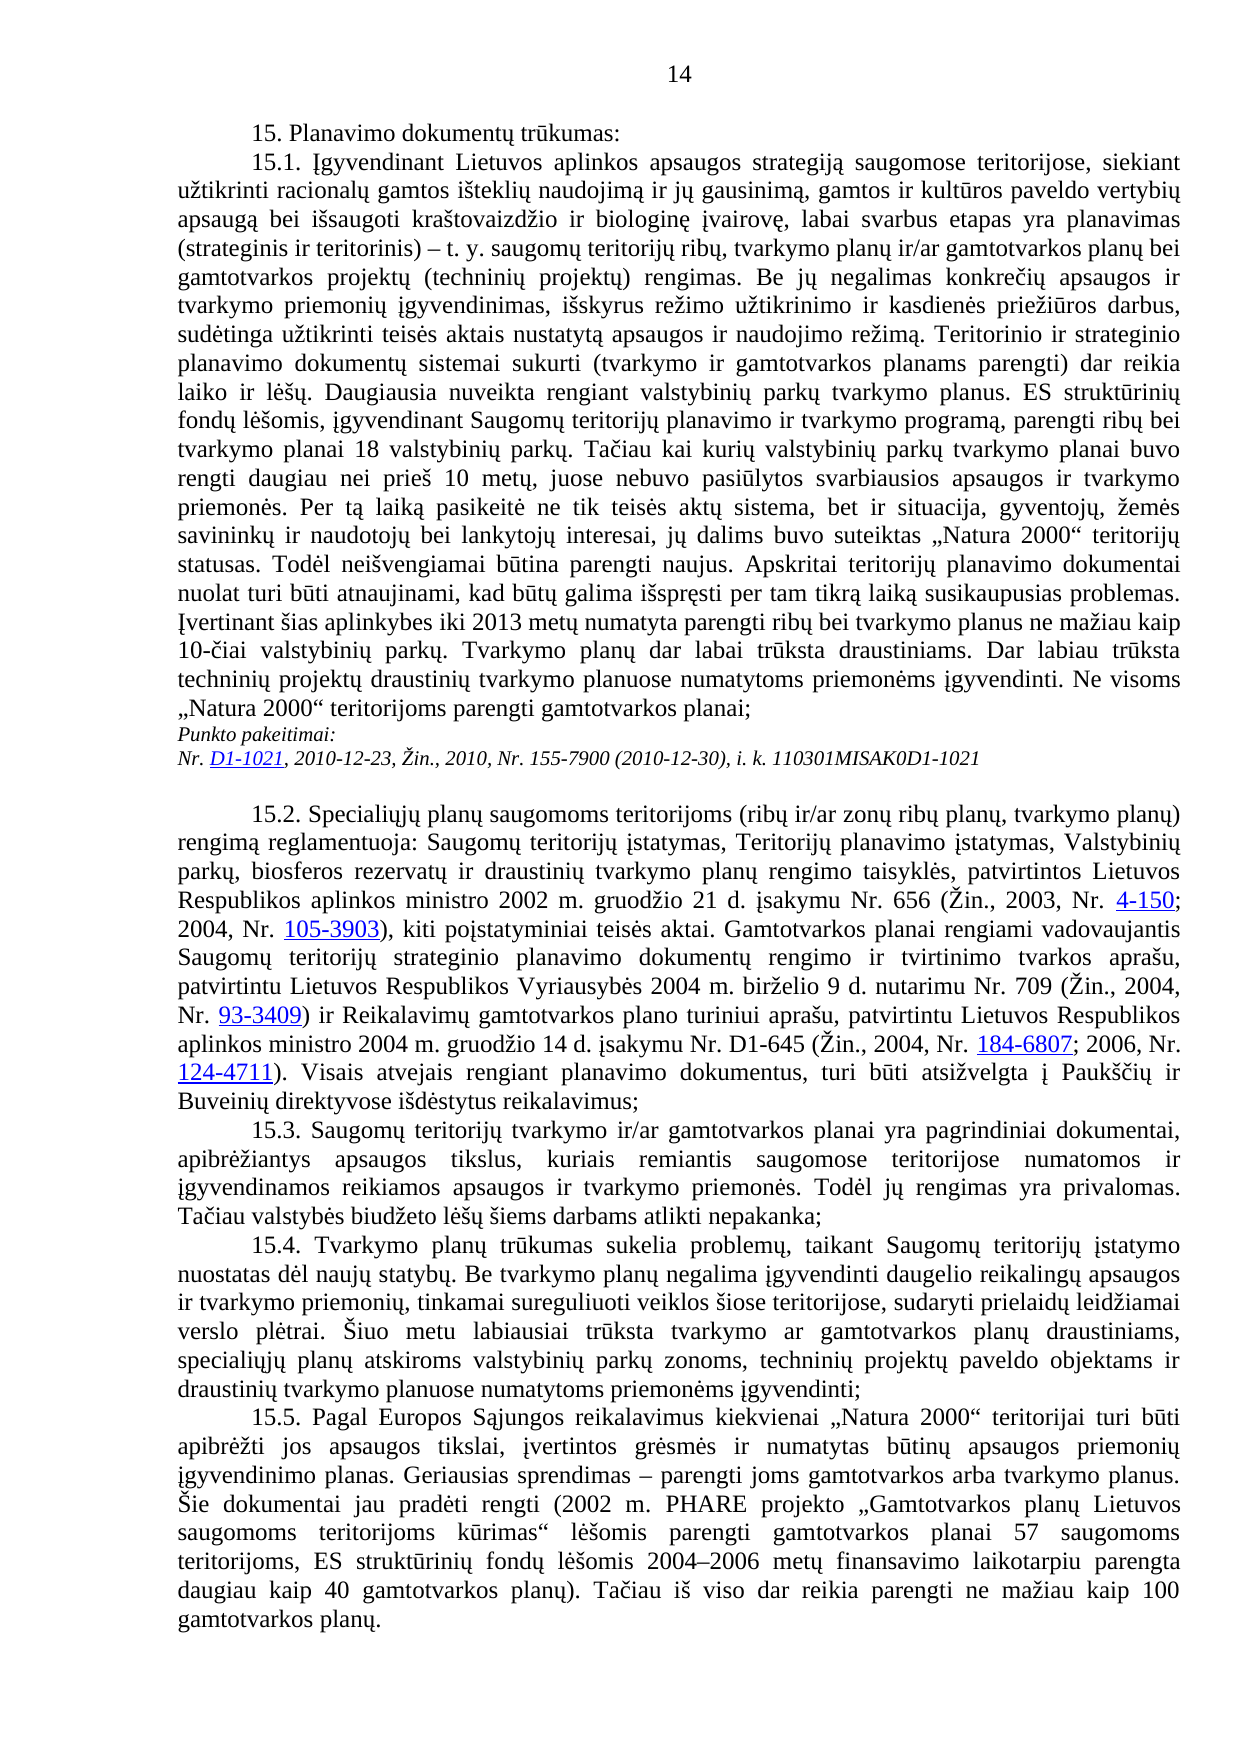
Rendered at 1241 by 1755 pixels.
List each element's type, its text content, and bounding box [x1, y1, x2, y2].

text 15.5. Pagal Europos Sąjungos reikalavimus kiekvienai „Natura 2000“ teritorijai turi būti apibrėžti jos apsaugos tikslai, įvertintos grėsmės ir numatytas būtinų apsaugos priemonių įgyvendinimo planas. Geriausias sprendimas – parengti joms gamtotvarkos arba tvarkymo planus. Šie dokumentai jau pradėti rengti (2002 m. Phare projekto „Gamtotvarkos planų Lietuvos saugomoms teritorijoms kūrimas“ lėšomis parengti gamtotvarkos planai 57 saugomoms teritorijoms, ES struktūrinių fondų lėšomis 2004–2006 metų finansavimo laikotarpiu parengta daugiau kaip 40 gamtotvarkos planų). Tačiau iš viso dar reikia parengti ne mažiau kaip 100 gamtotvarkos planų. [177, 1402, 1181, 1632]
text 15.4. Tvarkymo planų trūkumas sukelia problemų, taikant Saugomų teritorijų įstatymo nuostatas dėl naujų statybų. Be tvarkymo planų negalima įgyvendinti daugelio reikalingų apsaugos ir tvarkymo priemonių, tinkamai sureguliuoti veiklos šiose teritorijose, sudaryti prielaidų leidžiamai verslo plėtrai. Šiuo metu labiausiai trūksta tvarkymo ar gamtotvarkos planų draustiniams, specialiųjų planų atskiroms valstybinių parkų zonoms, techninių projektų paveldo objektams ir draustinių tvarkymo planuose numatytoms priemonėms įgyvendinti; [177, 1230, 1181, 1402]
text 15.2. Specialiųjų planų saugomoms teritorijoms (ribų ir/ar zonų ribų planų, tvarkymo planų) rengimą reglamentuoja: Saugomų teritorijų įstatymas, Teritorijų planavimo įstatymas, Valstybinių parkų, biosferos rezervatų ir draustinių tvarkymo planų rengimo taisyklės, patvirtintos Lietuvos Respublikos aplinkos ministro 2002 m. gruodžio 21 d. įsakymu Nr. 656 (Žin., 2003, Nr. 4-150; 2004, Nr. 105-3903), kiti poįstatyminiai teisės aktai. Gamtotvarkos planai rengiami vadovaujantis Saugomų teritorijų strateginio planavimo dokumentų rengimo ir tvirtinimo tvarkos aprašu, patvirtintu Lietuvos Respublikos Vyriausybės 2004 m. birželio 9 d. nutarimu Nr. 709 (Žin., 2004, Nr. 93-3409) ir Reikalavimų gamtotvarkos plano turiniui aprašu, patvirtintu Lietuvos Respublikos aplinkos ministro 2004 m. gruodžio 14 d. įsakymu Nr. D1-645 (Žin., 2004, Nr. 184-6807; 2006, Nr. 124-4711). Visais atvejais rengiant planavimo dokumentus, turi būti atsižvelgta į Paukščių ir Buveinių direktyvose išdėstytus reikalavimus; [177, 799, 1181, 1115]
text 15.3. Saugomų teritorijų tvarkymo ir/ar gamtotvarkos planai yra pagrindiniai dokumentai, apibrėžiantys apsaugos tikslus, kuriais remiantis saugomose teritorijose numatomos ir įgyvendinamos reikiamos apsaugos ir tvarkymo priemonės. Todėl jų rengimas yra privalomas. Tačiau valstybės biudžeto lėšų šiems darbams atlikti nepakanka; [177, 1115, 1181, 1230]
text 15. Planavimo dokumentų trūkumas: [177, 118, 1181, 147]
text Nr. D1-1021, 2010-12-23, Žin., 2010, Nr. 155-7900 (2010-12-30), i. k. 110301MISAK0D1-1021 [177, 746, 1181, 770]
text Punkto pakeitimai: [177, 722, 1181, 746]
text 15.1. Įgyvendinant Lietuvos aplinkos apsaugos strategiją saugomose teritorijose, siekiant užtikrinti racionalų gamtos išteklių naudojimą ir jų gausinimą, gamtos ir kultūros paveldo vertybių apsaugą bei išsaugoti kraštovaizdžio ir biologinę įvairovę, labai svarbus etapas yra planavimas (strateginis ir teritorinis) – t. y. saugomų teritorijų ribų, tvarkymo planų ir/ar gamtotvarkos planų bei gamtotvarkos projektų (techninių projektų) rengimas. Be jų negalimas konkrečių apsaugos ir tvarkymo priemonių įgyvendinimas, išskyrus režimo užtikrinimo ir kasdienės priežiūros darbus, sudėtinga užtikrinti teisės aktais nustatytą apsaugos ir naudojimo režimą. Teritorinio ir strateginio planavimo dokumentų sistemai sukurti (tvarkymo ir gamtotvarkos planams parengti) dar reikia laiko ir lėšų. Daugiausia nuveikta rengiant valstybinių parkų tvarkymo planus. ES struktūrinių fondų lėšomis, įgyvendinant Saugomų teritorijų planavimo ir tvarkymo programą, parengti ribų bei tvarkymo planai 18 valstybinių parkų. Tačiau kai kurių valstybinių parkų tvarkymo planai buvo rengti daugiau nei prieš 10 metų, juose nebuvo pasiūlytos svarbiausios apsaugos ir tvarkymo priemonės. Per tą laiką pasikeitė ne tik teisės aktų sistema, bet ir situacija, gyventojų, žemės savininkų ir naudotojų bei lankytojų interesai, jų dalims buvo suteiktas „Natura 2000“ teritorijų statusas. Todėl neišvengiamai būtina parengti naujus. Apskritai teritorijų planavimo dokumentai nuolat turi būti atnaujinami, kad būtų galima išspręsti per tam tikrą laiką susikaupusias problemas. Įvertinant šias aplinkybes iki 2013 metų numatyta parengti ribų bei tvarkymo planus ne mažiau kaip 10-čiai valstybinių parkų. Tvarkymo planų dar labai trūksta draustiniams. Dar labiau trūksta techninių projektų draustinių tvarkymo planuose numatytoms priemonėms įgyvendinti. Ne visoms „Natura 2000“ teritorijoms parengti gamtotvarkos planai; [177, 147, 1181, 722]
